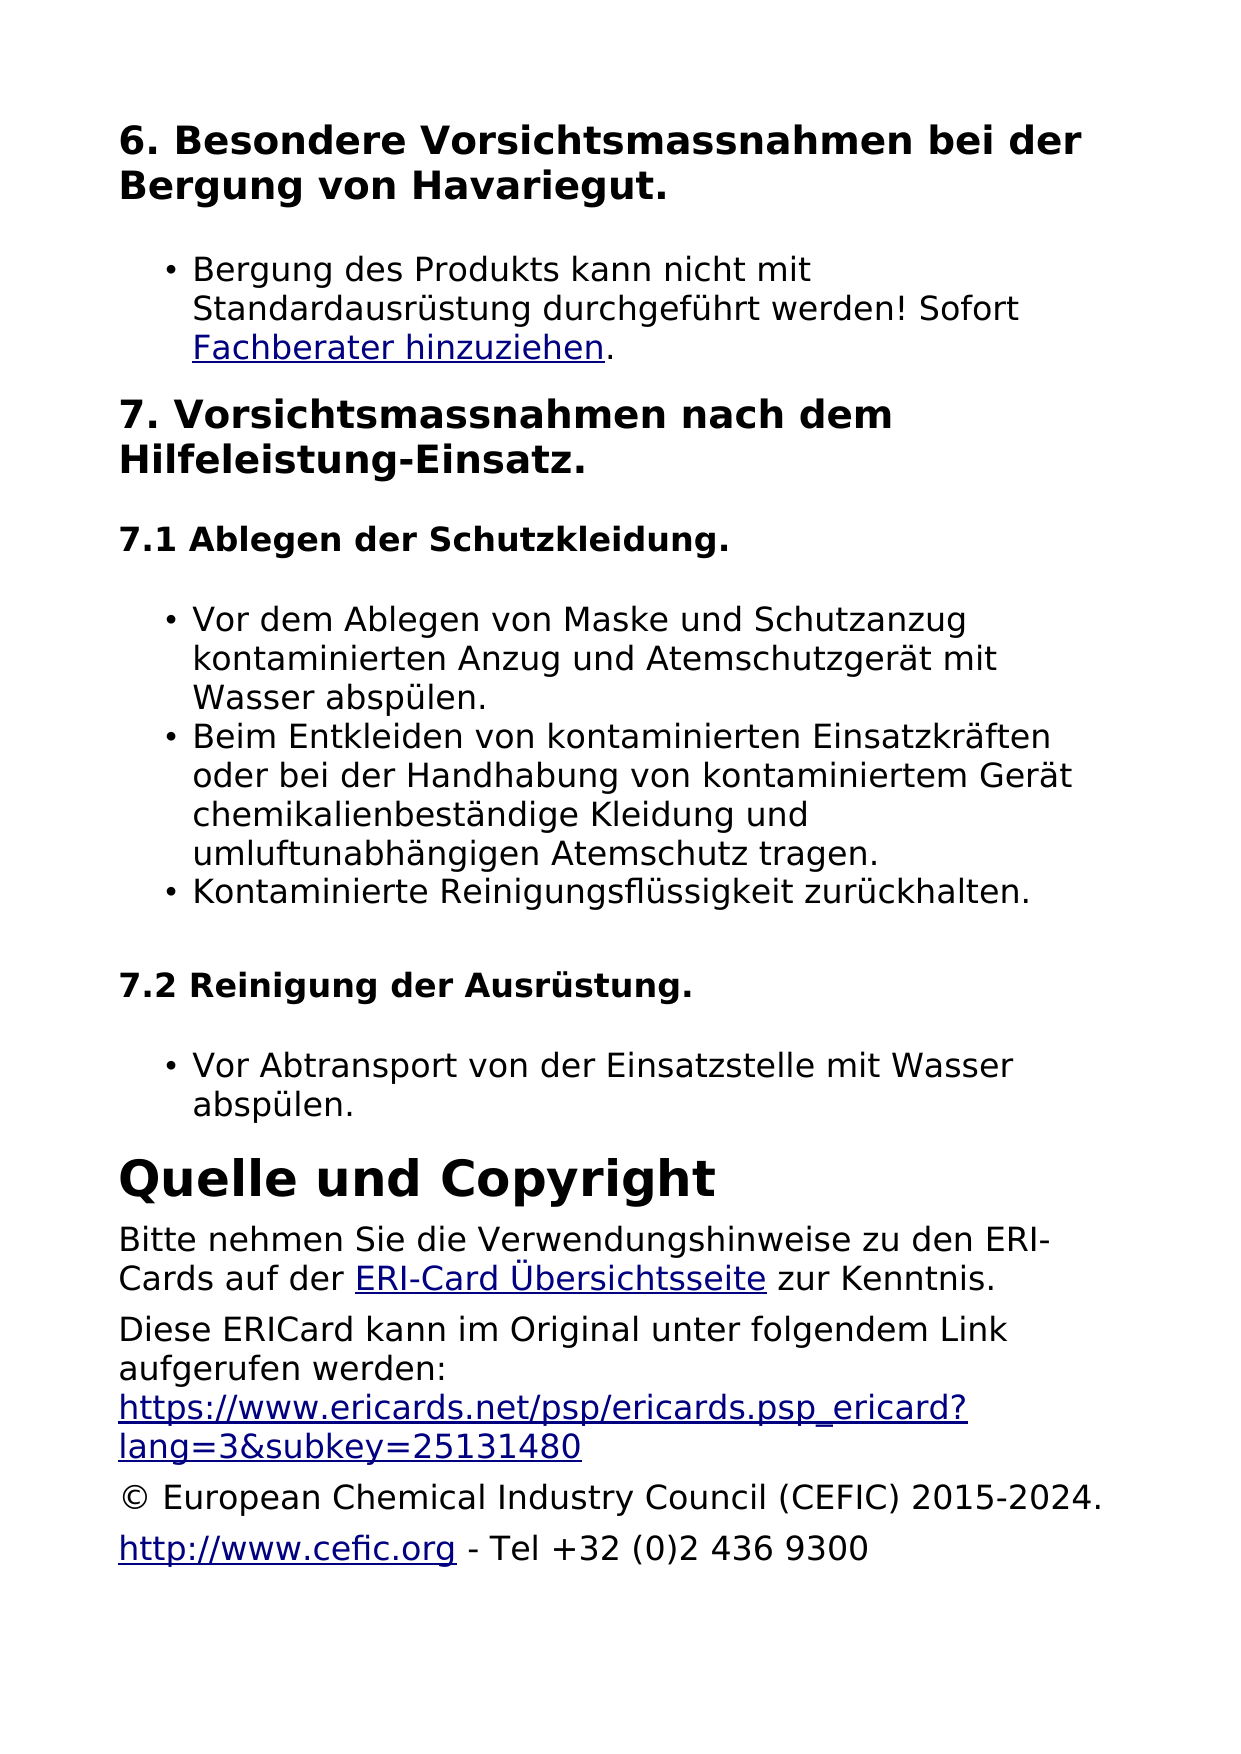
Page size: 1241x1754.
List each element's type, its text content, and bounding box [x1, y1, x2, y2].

text Bitte nehmen Sie die Verwendungshinweise zu den ERI-Cards auf der ERI-Card Übersichtsseite zur Kenntnis. [118, 1220, 1122, 1298]
subtitle 7.1 Ablegen der Schutzkleidung. [118, 520, 1122, 559]
list Bergung des Produkts kann nicht mit Standardausrüstung durchgeführt werden! Sofort Fachberater hinzuziehen. [177, 251, 1122, 367]
text © European Chemical Industry Council (CEFIC) 2015-2024. [118, 1478, 1122, 1517]
list Beim Entkleiden von kontaminierten Einsatzkräften oder bei der Handhabung von kontaminiertem Gerät chemikalienbeständige Kleidung und umluftunabhängigen Atemschutz tragen. [177, 717, 1122, 873]
subtitle 6. Besondere Vorsichtsmassnahmen bei der Bergung von Havariegut. [118, 118, 1122, 208]
subtitle 7. Vorsichtsmassnahmen nach dem Hilfeleistung-Einsatz. [118, 392, 1122, 482]
list Kontaminierte Reinigungsflüssigkeit zurückhalten. [177, 873, 1122, 912]
text Diese ERICard kann im Original unter folgendem Link aufgerufen werden: https://www.ericards.net/psp/ericards.psp_ericard?lang=3&subkey=25131480 [118, 1311, 1122, 1466]
subtitle Quelle und Copyright [118, 1150, 1122, 1208]
list Vor Abtransport von der Einsatzstelle mit Wasser abspülen. [177, 1047, 1122, 1125]
subtitle 7.2 Reinigung der Ausrüstung. [118, 966, 1122, 1005]
text http://www.cefic.org - Tel +32 (0)2 436 9300 [118, 1530, 1122, 1569]
list Vor dem Ablegen von Maske und Schutzanzug kontaminierten Anzug und Atemschutzgerät mit Wasser abspülen. [177, 601, 1122, 717]
text [118, 1581, 1122, 1620]
